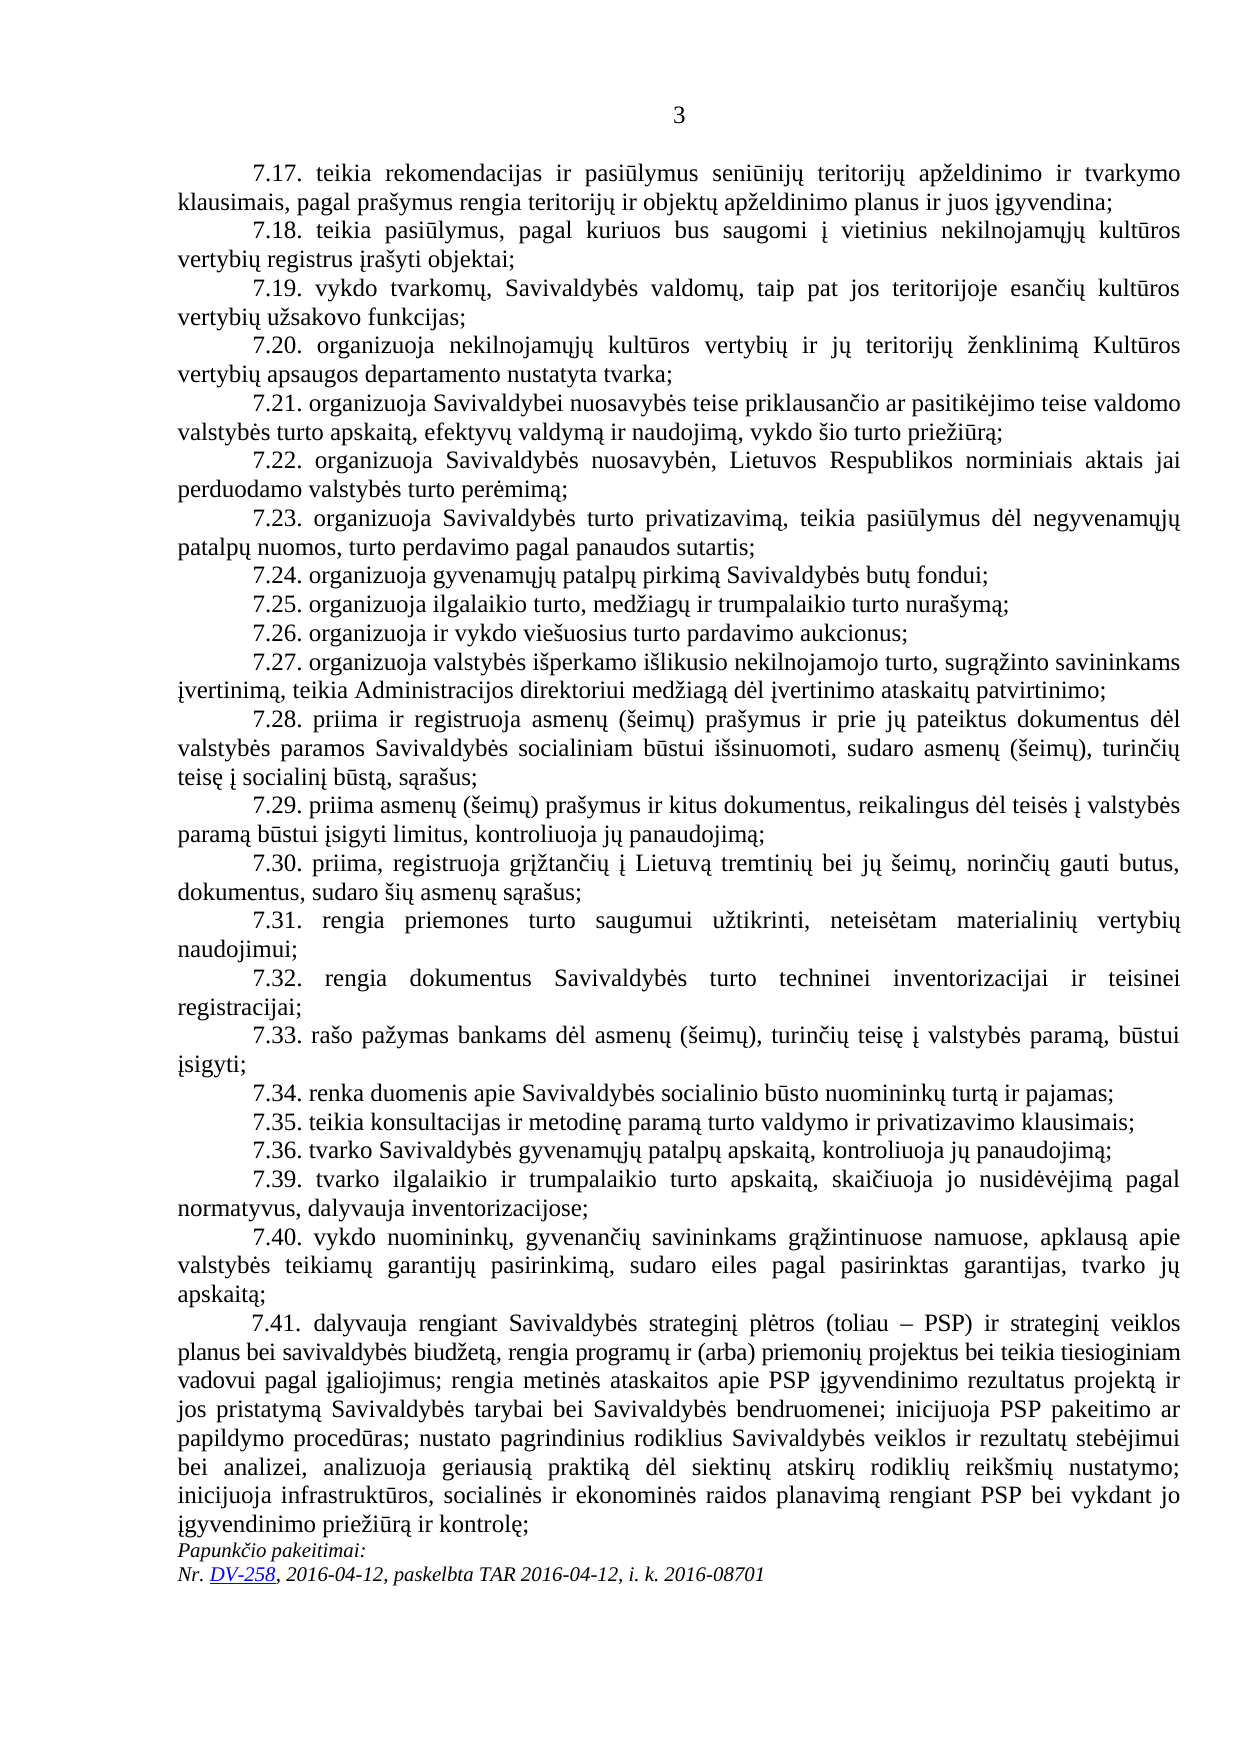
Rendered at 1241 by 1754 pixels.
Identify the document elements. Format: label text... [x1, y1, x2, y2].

text 7.22. organizuoja Savivaldybės nuosavybėn, Lietuvos Respublikos norminiais aktais jai perduodamo valstybės turto perėmimą; [177, 445, 1181, 503]
text 7.30. priima, registruoja grįžtančių į Lietuvą tremtinių bei jų šeimų, norinčių gauti butus, dokumentus, sudaro šių asmenų sąrašus; [177, 848, 1181, 905]
text 7.32. rengia dokumentus Savivaldybės turto techninei inventorizacijai ir teisinei registracijai; [177, 963, 1181, 1020]
text Nr. DV-258, 2016-04-12, paskelbta TAR 2016-04-12, i. k. 2016-08701 [177, 1562, 1181, 1586]
text 7.33. rašo pažymas bankams dėl asmenų (šeimų), turinčių teisę į valstybės paramą, būstui įsigyti; [177, 1020, 1181, 1078]
text 7.25. organizuoja ilgalaikio turto, medžiagų ir trumpalaikio turto nurašymą; [177, 589, 1181, 618]
text 7.20. organizuoja nekilnojamųjų kultūros vertybių ir jų teritorijų ženklinimą Kultūros vertybių apsaugos departamento nustatyta tvarka; [177, 330, 1181, 388]
text 7.21. organizuoja Savivaldybei nuosavybės teise priklausančio ar pasitikėjimo teise valdomo valstybės turto apskaitą, efektyvų valdymą ir naudojimą, vykdo šio turto priežiūrą; [177, 388, 1181, 445]
text 7.31. rengia priemones turto saugumui užtikrinti, neteisėtam materialinių vertybių naudojimui; [177, 905, 1181, 963]
text 7.19. vykdo tvarkomų, Savivaldybės valdomų, taip pat jos teritorijoje esančių kultūros vertybių užsakovo funkcijas; [177, 273, 1181, 330]
text 7.18. teikia pasiūlymus, pagal kuriuos bus saugomi į vietinius nekilnojamųjų kultūros vertybių registrus įrašyti objektai; [177, 215, 1181, 273]
text 7.17. teikia rekomendacijas ir pasiūlymus seniūnijų teritorijų apželdinimo ir tvarkymo klausimais, pagal prašymus rengia teritorijų ir objektų apželdinimo planus ir juos įgyvendina; [177, 158, 1181, 215]
text 7.41. dalyvauja rengiant Savivaldybės strateginį plėtros (toliau – PSP) ir strateginį veiklos planus bei savivaldybės biudžetą, rengia programų ir (arba) priemonių projektus bei teikia tiesioginiam vadovui pagal įgaliojimus; rengia metinės ataskaitos apie PSP įgyvendinimo rezultatus projektą ir jos pristatymą Savivaldybės tarybai bei Savivaldybės bendruomenei; inicijuoja PSP pakeitimo ar papildymo procedūras; nustato pagrindinius rodiklius Savivaldybės veiklos ir rezultatų stebėjimui bei analizei, analizuoja geriausią praktiką dėl siektinų atskirų rodiklių reikšmių nustatymo; inicijuoja infrastruktūros, socialinės ir ekonominės raidos planavimą rengiant PSP bei vykdant jo įgyvendinimo priežiūrą ir kontrolę; [177, 1308, 1181, 1538]
text 7.24. organizuoja gyvenamųjų patalpų pirkimą Savivaldybės butų fondui; [177, 560, 1181, 589]
text 7.29. priima asmenų (šeimų) prašymus ir kitus dokumentus, reikalingus dėl teisės į valstybės paramą būstui įsigyti limitus, kontroliuoja jų panaudojimą; [177, 790, 1181, 848]
text 7.34. renka duomenis apie Savivaldybės socialinio būsto nuomininkų turtą ir pajamas; [177, 1078, 1181, 1107]
text 7.27. organizuoja valstybės išperkamo išlikusio nekilnojamojo turto, sugrąžinto savininkams įvertinimą, teikia Administracijos direktoriui medžiagą dėl įvertinimo ataskaitų patvirtinimo; [177, 647, 1181, 704]
text 7.26. organizuoja ir vykdo viešuosius turto pardavimo aukcionus; [177, 618, 1181, 647]
text Papunkčio pakeitimai: [177, 1538, 1181, 1562]
text 7.39. tvarko ilgalaikio ir trumpalaikio turto apskaitą, skaičiuoja jo nusidėvėjimą pagal normatyvus, dalyvauja inventorizacijose; [177, 1164, 1181, 1222]
text 7.23. organizuoja Savivaldybės turto privatizavimą, teikia pasiūlymus dėl negyvenamųjų patalpų nuomos, turto perdavimo pagal panaudos sutartis; [177, 503, 1181, 560]
text 7.36. tvarko Savivaldybės gyvenamųjų patalpų apskaitą, kontroliuoja jų panaudojimą; [177, 1135, 1181, 1164]
text 7.35. teikia konsultacijas ir metodinę paramą turto valdymo ir privatizavimo klausimais; [177, 1107, 1181, 1135]
text 7.28. priima ir registruoja asmenų (šeimų) prašymus ir prie jų pateiktus dokumentus dėl valstybės paramos Savivaldybės socialiniam būstui išsinuomoti, sudaro asmenų (šeimų), turinčių teisę į socialinį būstą, sąrašus; [177, 704, 1181, 790]
text 7.40. vykdo nuomininkų, gyvenančių savininkams grąžintinuose namuose, apklausą apie valstybės teikiamų garantijų pasirinkimą, sudaro eiles pagal pasirinktas garantijas, tvarko jų apskaitą; [177, 1222, 1181, 1308]
